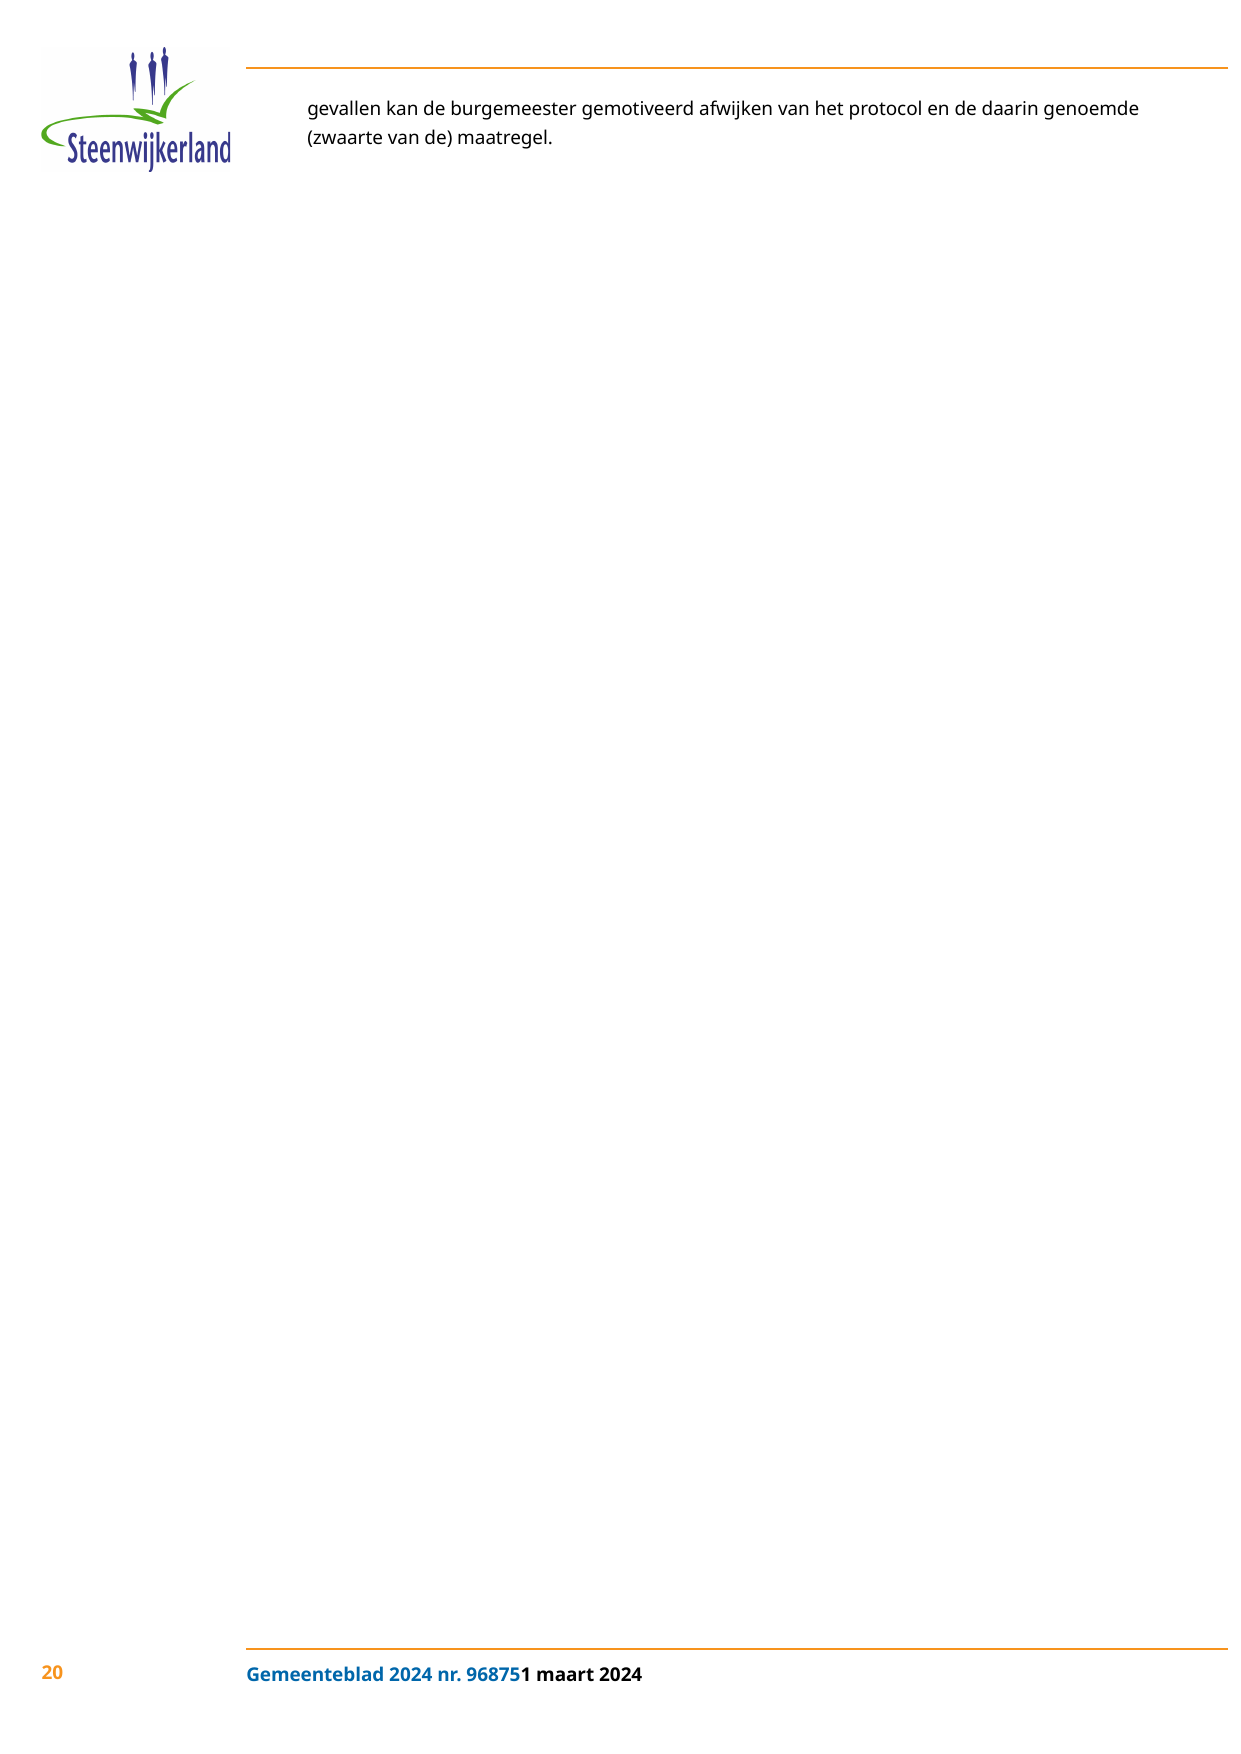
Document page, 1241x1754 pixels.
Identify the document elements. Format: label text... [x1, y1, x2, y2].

picture [41, 47, 231, 172]
list gevallen kan de burgemeester gemotiveerd afwijken van het protocol en de daarin genoemde (zwaarte van de) maatregel. [248, 95, 1152, 150]
